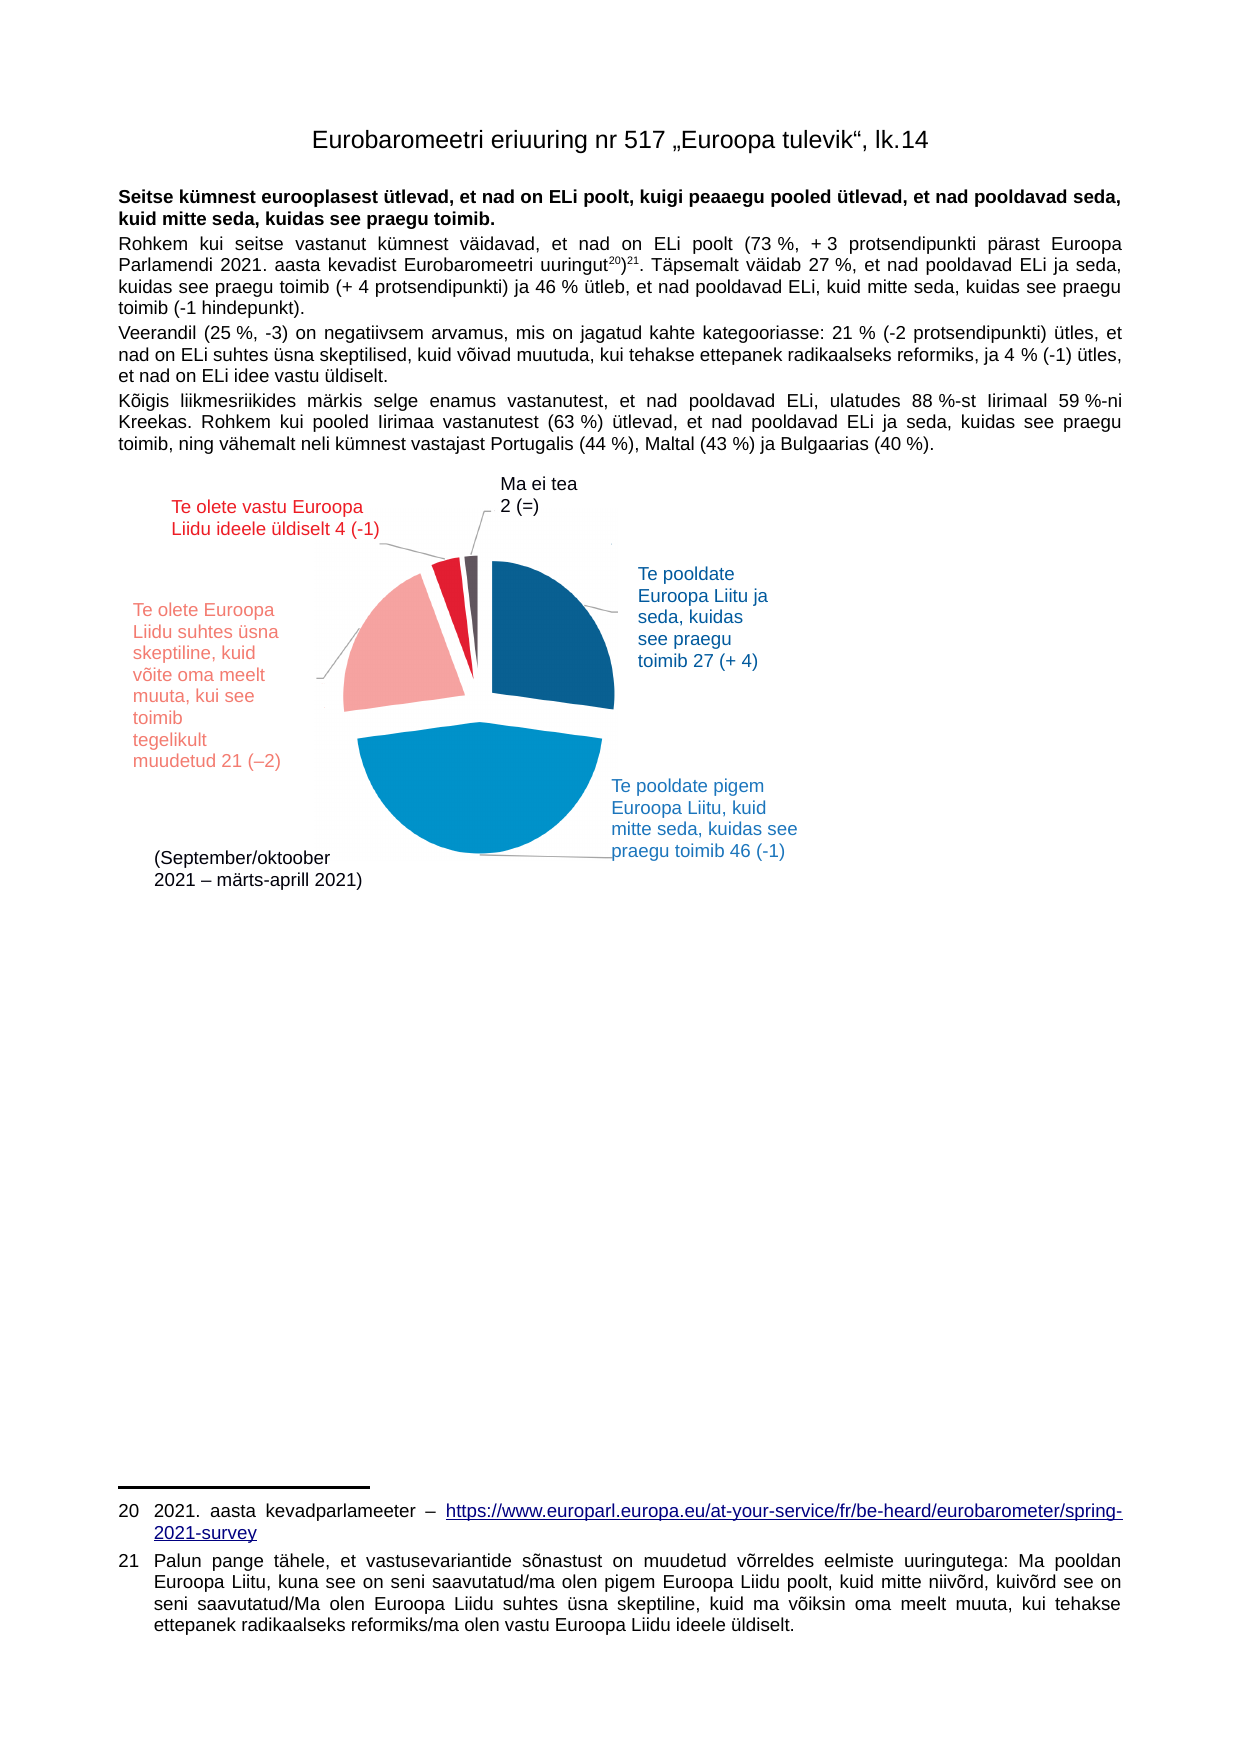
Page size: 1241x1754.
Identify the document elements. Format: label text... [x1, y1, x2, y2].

text Palun pange tähele, et vastusevariantide sõnastust on muudetud võrreldes eelmiste uuringutega: Ma pooldan Euroopa Liitu, kuna see on seni saavutatud/ma olen pigem Euroopa Liidu poolt, kuid mitte niivõrd, kuivõrd see on seni saavutatud/Ma olen Euroopa Liidu suhtes üsna skeptiline, kuid ma võiksin oma meelt muuta, kui tehakse ettepanek radikaalseks reformiks/ma olen vastu Euroopa Liidu ideele üldiselt. [118, 1549, 1122, 1636]
text Veerandil (25 %, -3) on negatiivsem arvamus, mis on jagatud kahte kategooriasse: 21 % (-2 protsendipunkti) ütles, et nad on ELi suhtes üsna skeptilised, kuid võivad muutuda, kui tehakse ettepanek radikaalseks reformiks, ja 4 % (-1) ütles, et nad on ELi idee vastu üldiselt. [118, 322, 1122, 387]
text Rohkem kui seitse vastanut kümnest väidavad, et nad on ELi poolt (73 %, + 3 protsendipunkti pärast Euroopa Parlamendi 2021. aasta kevadist Eurobaromeetri uuringut). Täpsemalt väidab 27 %, et nad pooldavad ELi ja seda, kuidas see praegu toimib (+ 4 protsendipunkti) ja 46 % ütleb, et nad pooldavad ELi, kuid mitte seda, kuidas see praegu toimib (-1 hindepunkt). [118, 232, 1122, 319]
text 2021. aasta kevadparlameeter – https://www.europarl.europa.eu/at-your-service/fr/be-heard/eurobarometer/spring-2021-survey [118, 1500, 1122, 1543]
text Seitse kümnest eurooplasest ütlevad, et nad on ELi poolt, kuigi peaaegu pooled ütlevad, et nad pooldavad seda, kuid mitte seda, kuidas see praegu toimib. [118, 186, 1122, 229]
picture [314, 508, 618, 861]
text Kõigis liikmesriikides märkis selge enamus vastanutest, et nad pooldavad ELi, ulatudes 88 %-st Iirimaal 59 %-ni Kreekas. Rohkem kui pooled Iirimaa vastanutest (63 %) ütlevad, et nad pooldavad ELi ja seda, kuidas see praegu toimib, ning vähemalt neli kümnest vastajast Portugalis (44 %), Maltal (43 %) ja Bulgaarias (40 %). [118, 390, 1122, 454]
